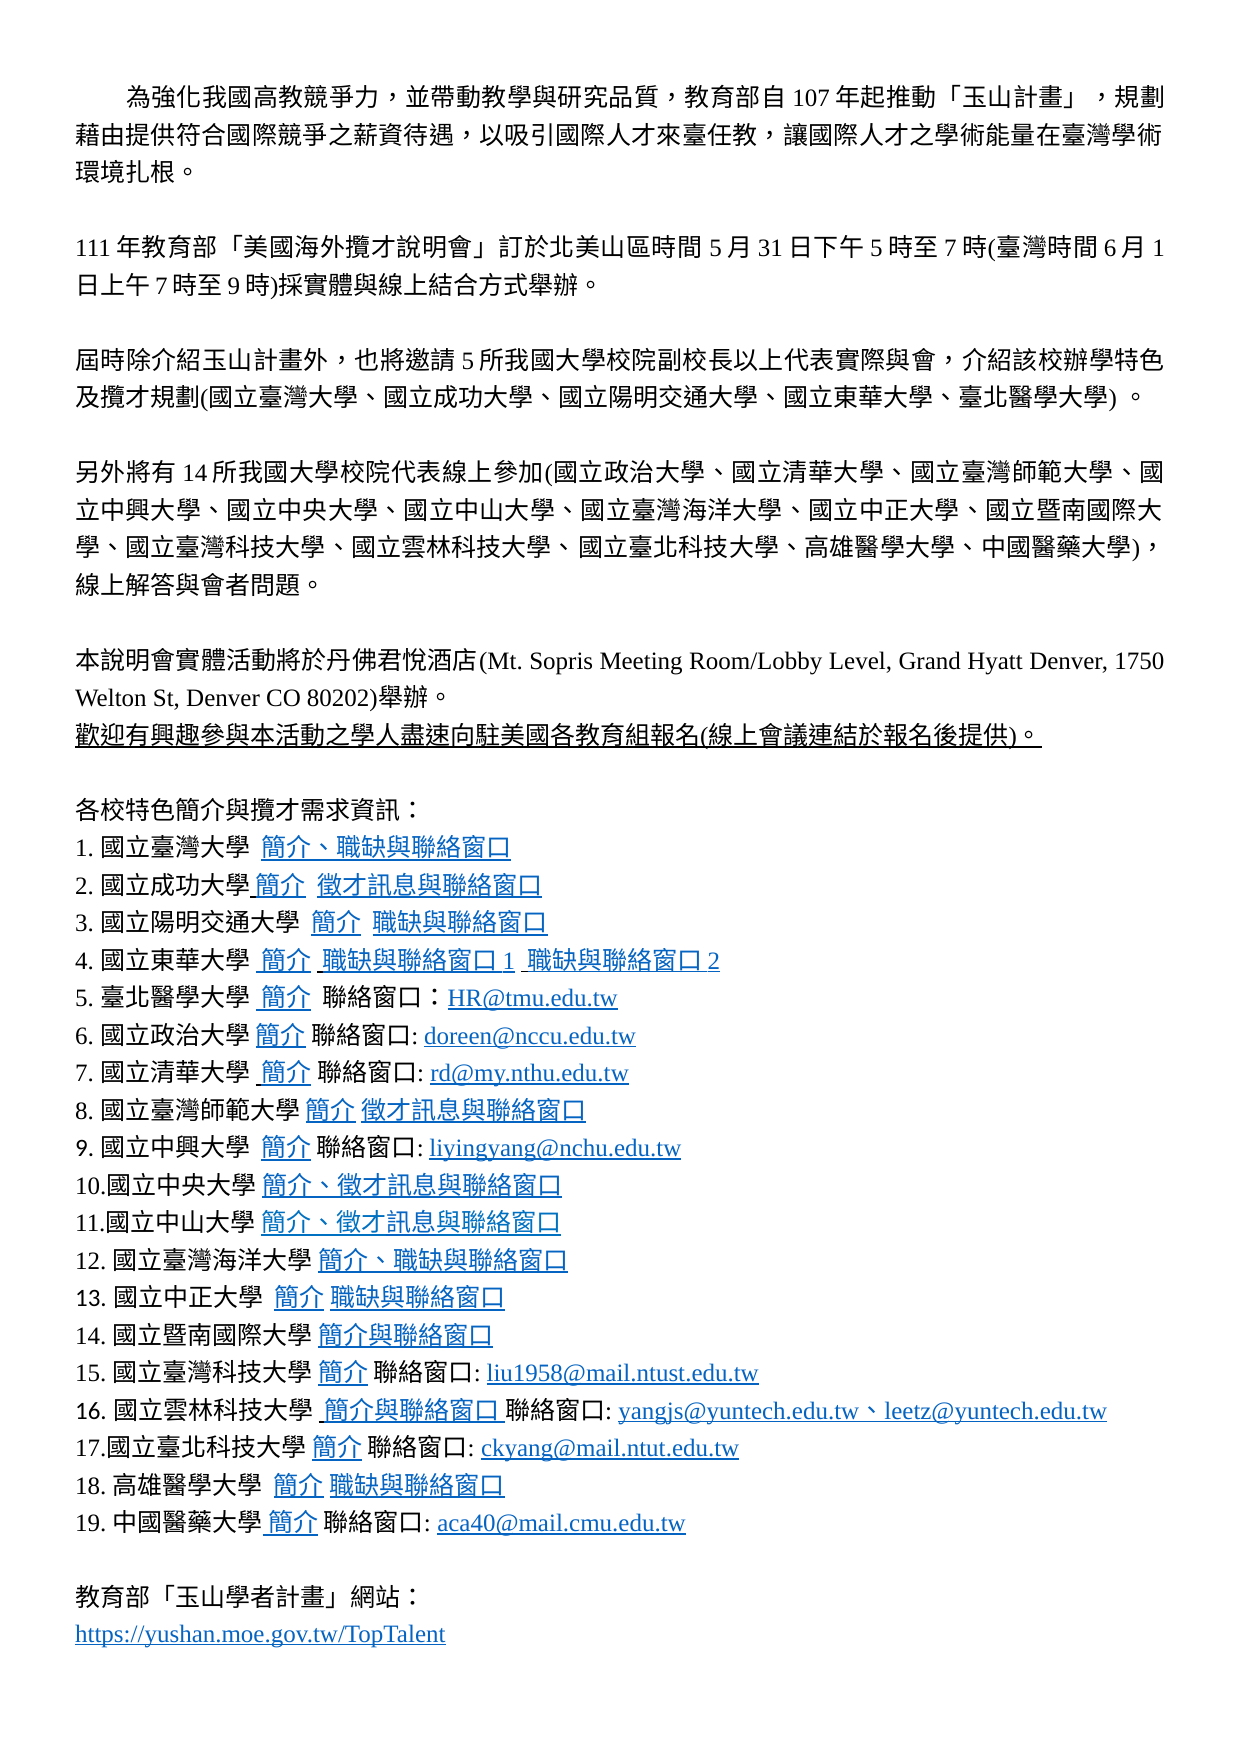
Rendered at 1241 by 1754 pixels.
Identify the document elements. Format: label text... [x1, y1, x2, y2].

text 5. 臺北醫學大學 簡介 聯絡窗口：HR@tmu.edu.tw [75, 971, 1165, 1008]
text 19. 中國醫藥大學 簡介 聯絡窗口: aca40@mail.cmu.edu.tw [75, 1496, 1165, 1533]
text 7. 國立清華大學 簡介 聯絡窗口: rd@my.nthu.edu.tw [75, 1046, 1165, 1083]
text 3. 國立陽明交通大學 簡介 職缺與聯絡窗口 [75, 896, 1165, 933]
text 9. 國立中興大學 簡介 聯絡窗口: liyingyang@nchu.edu.tw [75, 1121, 1165, 1158]
text 各校特色簡介與攬才需求資訊： [75, 783, 1165, 821]
text 14. 國立暨南國際大學 簡介與聯絡窗口 [75, 1308, 1165, 1346]
text 8. 國立臺灣師範大學 簡介 徵才訊息與聯絡窗口 [75, 1083, 1165, 1121]
text 6. 國立政治大學 簡介 聯絡窗口: doreen@nccu.edu.tw [75, 1008, 1165, 1046]
text 另外將有14所我國大學校院代表線上參加(國立政治大學、國立清華大學、國立臺灣師範大學、國立中興大學、國立中央大學、國立中山大學、國立臺灣海洋大學、國立中正大學、國立暨南國際大學、國立臺灣科技大學、國立雲林科技大學、國立臺北科技大學、高雄醫學大學、中國醫藥大學)，線上解答與會者問題。 [75, 446, 1165, 596]
text 16. 國立雲林科技大學 簡介與聯絡窗口 聯絡窗口: yangjs@yuntech.edu.tw、leetz@yuntech.edu.tw [75, 1383, 1165, 1421]
text 教育部「玉山學者計畫」網站： [75, 1571, 1165, 1608]
text 歡迎有興趣參與本活動之學人盡速向駐美國各教育組報名(線上會議連結於報名後提供)。 [75, 708, 1165, 746]
text 4. 國立東華大學 簡介 職缺與聯絡窗口1 職缺與聯絡窗口2 [75, 933, 1165, 971]
text 1. 國立臺灣大學 簡介、職缺與聯絡窗口 [75, 821, 1165, 858]
text 111年教育部「美國海外攬才說明會」訂於北美山區時間5月31日下午5時至7時(臺灣時間6月1日上午7時至9時)採實體與線上結合方式舉辦。 [75, 221, 1165, 296]
text 17.國立臺北科技大學 簡介 聯絡窗口: ckyang@mail.ntut.edu.tw [75, 1421, 1165, 1458]
text 屆時除介紹玉山計畫外，也將邀請5所我國大學校院副校長以上代表實際與會，介紹該校辦學特色及攬才規劃(國立臺灣大學、國立成功大學、國立陽明交通大學、國立東華大學、臺北醫學大學) 。 [75, 333, 1165, 408]
text 12. 國立臺灣海洋大學 簡介、職缺與聯絡窗口 [75, 1233, 1165, 1271]
text 為強化我國高教競爭力，並帶動教學與研究品質，教育部自107年起推動「玉山計畫」，規劃藉由提供符合國際競爭之薪資待遇，以吸引國際人才來臺任教，讓國際人才之學術能量在臺灣學術環境扎根。 [75, 71, 1165, 183]
text 13. 國立中正大學 簡介 職缺與聯絡窗口 [75, 1271, 1165, 1308]
text 11.國立中山大學 簡介、徵才訊息與聯絡窗口 [75, 1196, 1165, 1233]
text 10.國立中央大學 簡介、徵才訊息與聯絡窗口 [75, 1158, 1165, 1196]
text 2. 國立成功大學 簡介 徵才訊息與聯絡窗口 [75, 858, 1165, 896]
text https://yushan.moe.gov.tw/TopTalent [75, 1608, 1165, 1646]
text 18. 高雄醫學大學 簡介 職缺與聯絡窗口 [75, 1458, 1165, 1496]
text 15. 國立臺灣科技大學 簡介 聯絡窗口: liu1958@mail.ntust.edu.tw [75, 1346, 1165, 1383]
text 本說明會實體活動將於丹佛君悅酒店(Mt. Sopris Meeting Room/Lobby Level, Grand Hyatt Denver, 1750 Welton St, Denver CO 80202)舉辦。 [75, 633, 1165, 708]
